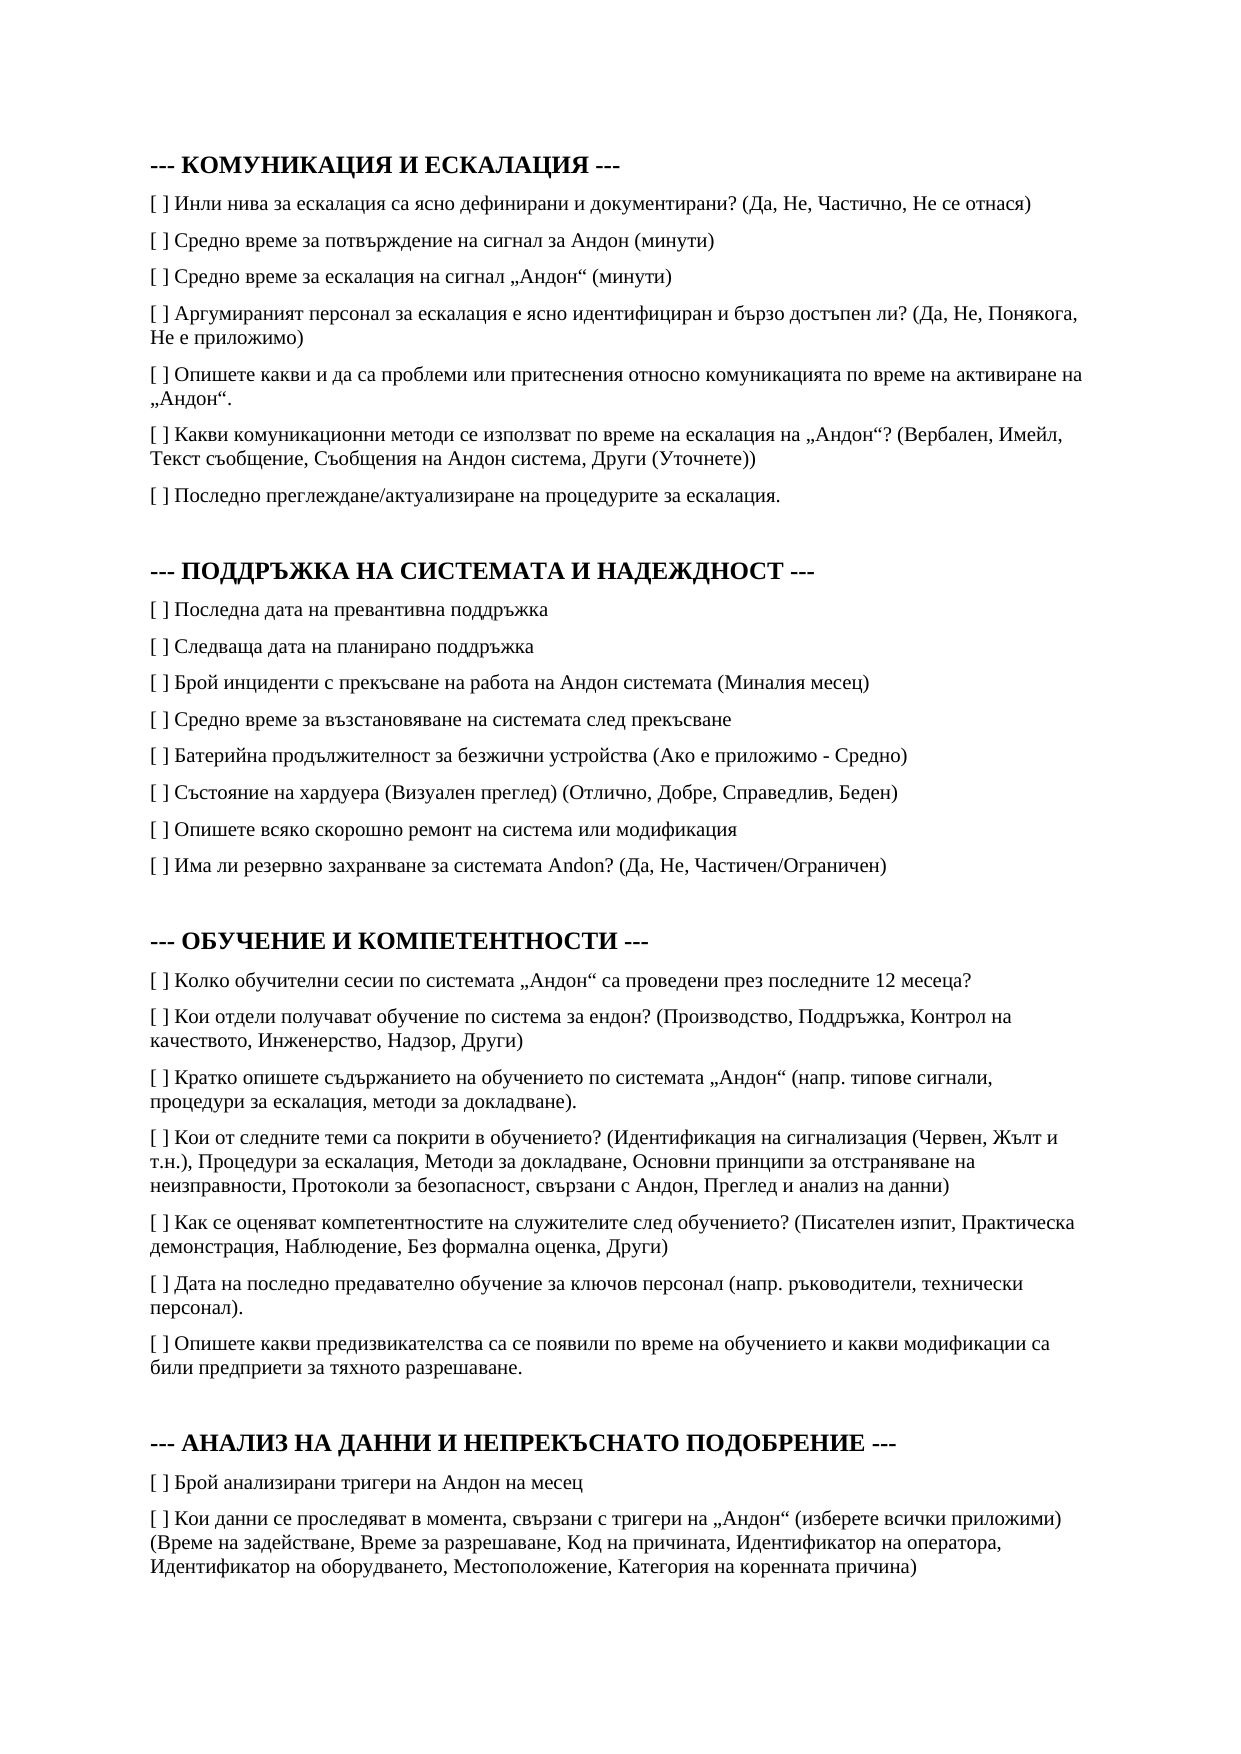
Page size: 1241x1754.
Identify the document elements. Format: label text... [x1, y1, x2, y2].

text [ ] Батерийна продължителност за безжични устройства (Ако е приложимо - Средно) [150, 743, 1090, 767]
text [ ] Какви комуникационни методи се използват по време на ескалация на „Андон“? (Вербален, Имейл, Текст съобщение, Съобщения на Андон система, Други (Уточнете)) [150, 422, 1090, 470]
text [ ] Кратко опишете съдържанието на обучението по системата „Андон“ (напр. типове сигнали, процедури за ескалация, методи за докладване). [150, 1065, 1090, 1113]
text --- ОБУЧЕНИЕ И КОМПЕТЕНТНОСТИ --- [150, 926, 1090, 955]
text [ ] Кои данни се проследяват в момента, свързани с тригери на „Андон“ (изберете всички приложими) (Време на задействане, Време за разрешаване, Код на причината, Идентификатор на оператора, Идентификатор на оборудването, Местоположение, Категория на коренната причина) [150, 1506, 1090, 1578]
text [ ] Опишете всяко скорошно ремонт на система или модификация [150, 817, 1090, 841]
text [ ] Състояние на хардуера (Визуален преглед) (Отлично, Добре, Справедлив, Беден) [150, 780, 1090, 804]
text [ ] Последно преглеждане/актуализиране на процедурите за ескалация. [150, 483, 1090, 507]
text [ ] Дата на последно предавателно обучение за ключов персонал (напр. ръководители, технически персонал). [150, 1271, 1090, 1319]
text [ ] Брой анализирани тригери на Андон на месец [150, 1470, 1090, 1494]
text [ ] Аргумираният персонал за ескалация е ясно идентифициран и бързо достъпен ли? (Да, Не, Понякога, Не е приложимо) [150, 301, 1090, 349]
text [ ] Има ли резервно захранване за системата Andon? (Да, Не, Частичен/Ограничен) [150, 853, 1090, 877]
text [ ] Средно време за потвърждение на сигнал за Андон (минути) [150, 228, 1090, 252]
text --- АНАЛИЗ НА ДАННИ И НЕПРЕКЪСНАТО ПОДОБРЕНИЕ --- [150, 1428, 1090, 1457]
text [ ] Последна дата на превантивна поддръжка [150, 597, 1090, 621]
text --- КОМУНИКАЦИЯ И ЕСКАЛАЦИЯ --- [150, 150, 1090, 179]
text [ ] Опишете какви предизвикателства са се появили по време на обучението и какви модификации са били предприети за тяхното разрешаване. [150, 1331, 1090, 1379]
text --- ПОДДРЪЖКА НА СИСТЕМАТА И НАДЕЖДНОСТ --- [150, 556, 1090, 585]
text [ ] Брой инциденти с прекъсване на работа на Андон системата (Миналия месец) [150, 670, 1090, 694]
text [ ] Средно време за възстановяване на системата след прекъсване [150, 707, 1090, 731]
text [ ] Опишете какви и да са проблеми или притеснения относно комуникацията по време на активиране на „Андон“. [150, 362, 1090, 410]
text [ ] Инли нива за ескалация са ясно дефинирани и документирани? (Да, Не, Частично, Не се отнася) [150, 191, 1090, 215]
text [ ] Колко обучителни сесии по системата „Андон“ са проведени през последните 12 месеца? [150, 967, 1090, 992]
text [ ] Средно време за ескалация на сигнал „Андон“ (минути) [150, 264, 1090, 288]
text [ ] Как се оценяват компетентностите на служителите след обучението? (Писателен изпит, Практическа демонстрация, Наблюдение, Без формална оценка, Други) [150, 1210, 1090, 1258]
text [ ] Кои от следните теми са покрити в обучението? (Идентификация на сигнализация (Червен, Жълт и т.н.), Процедури за ескалация, Методи за докладване, Основни принципи за отстраняване на неизправности, Протоколи за безопасност, свързани с Андон, Преглед и анализ на данни) [150, 1125, 1090, 1197]
text [ ] Кои отдели получават обучение по система за ендон? (Производство, Поддръжка, Контрол на качеството, Инженерство, Надзор, Други) [150, 1004, 1090, 1052]
text [ ] Следваща дата на планирано поддръжка [150, 634, 1090, 658]
